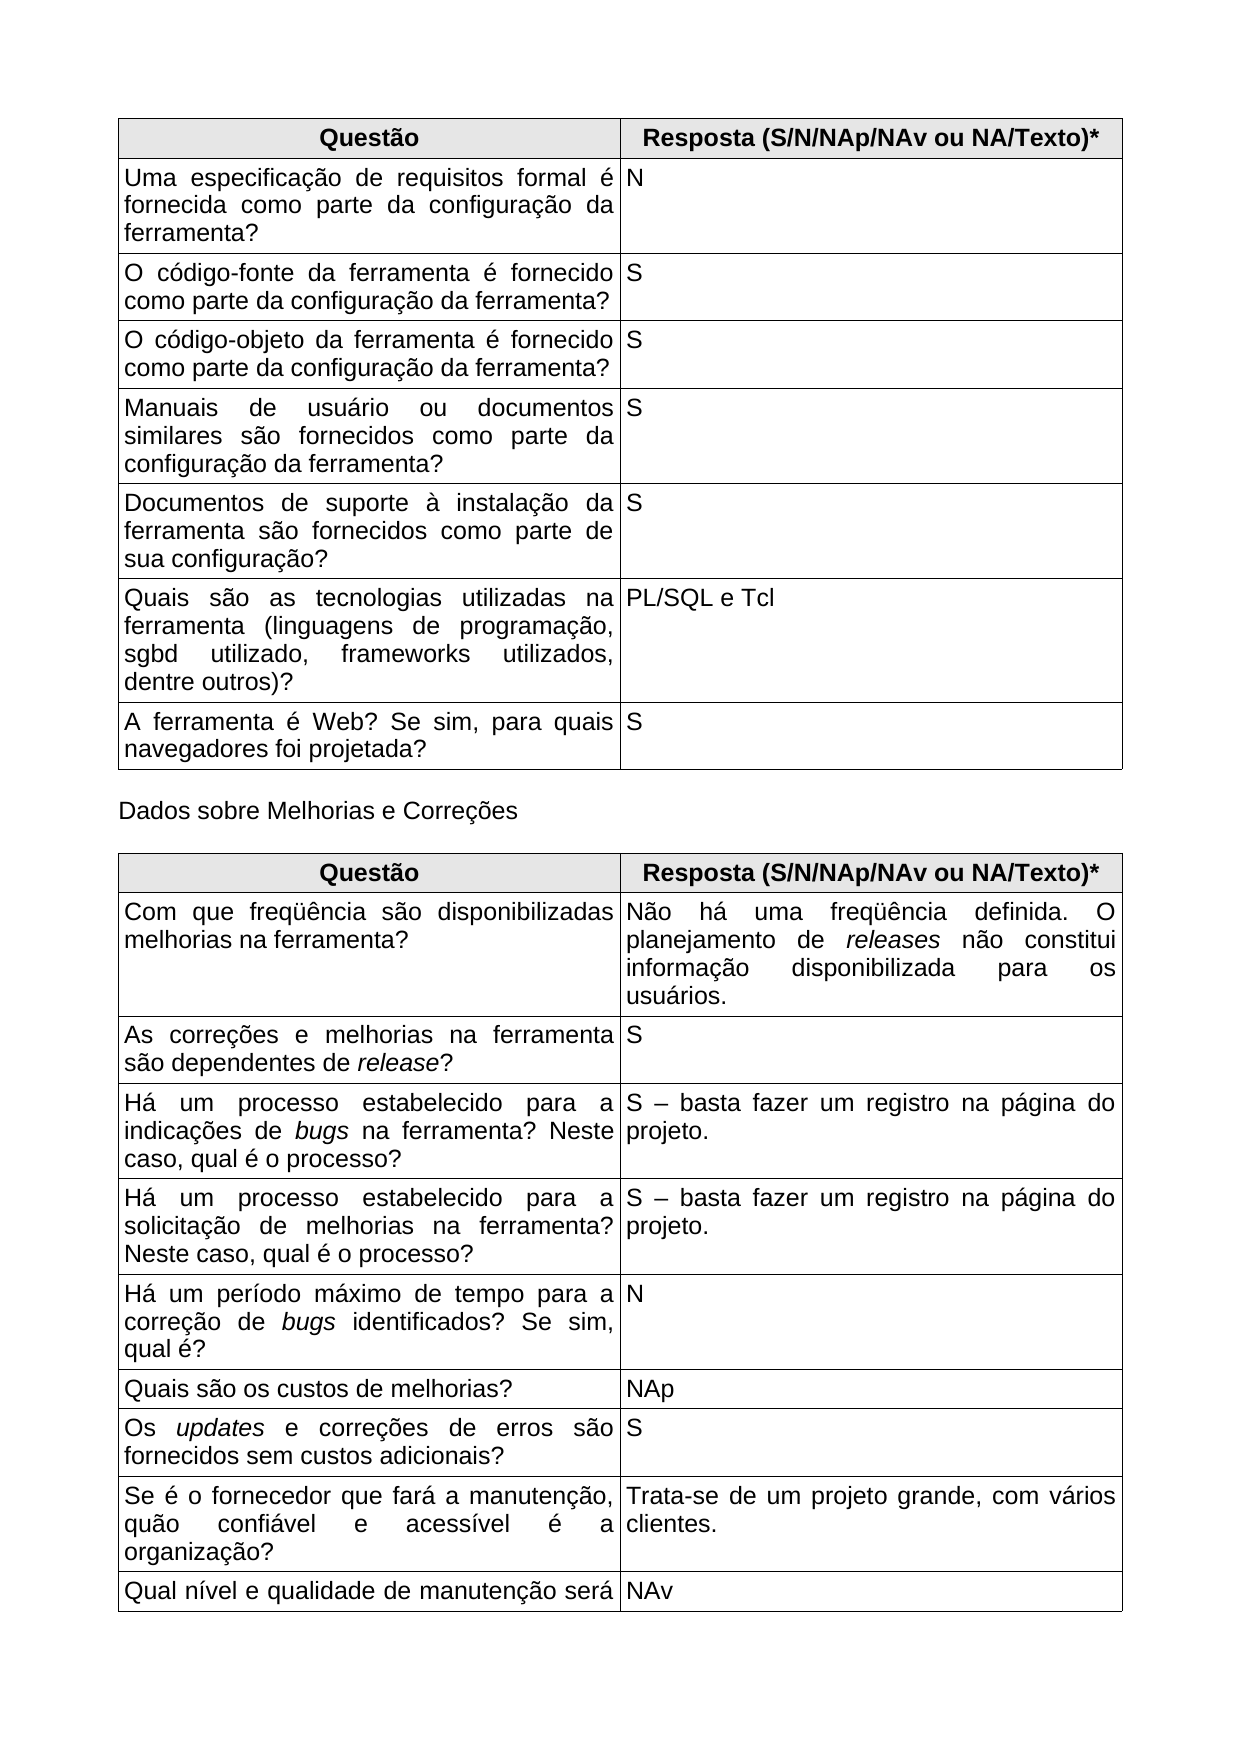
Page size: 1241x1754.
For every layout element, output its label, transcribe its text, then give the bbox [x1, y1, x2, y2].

table_header Questão [119, 854, 620, 892]
table_cell NAp [621, 1370, 1122, 1408]
table_cell S – basta fazer um registro na página do projeto. [621, 1084, 1122, 1178]
table_cell Os updates e correções de erros são fornecidos sem custos adicionais? [119, 1409, 620, 1476]
table_cell S – basta fazer um registro na página do projeto. [621, 1179, 1122, 1273]
table_cell Com que freqüência são disponibilizadas melhorias na ferramenta? [119, 893, 620, 1016]
table_cell Quais são as tecnologias utilizadas na ferramenta (linguagens de programação, sgbd utilizado, frameworks utilizados, dentre outros)? [119, 579, 620, 702]
table_header Resposta (S/N/NAp/NAv ou NA/Texto)* [621, 119, 1122, 158]
table_cell Documentos de suporte à instalação da ferramenta são fornecidos como parte de sua configuração? [119, 484, 620, 578]
table_cell Há um período máximo de tempo para a correção de bugs identificados? Se sim, qual é? [119, 1275, 620, 1369]
table_cell NAv [621, 1572, 1122, 1611]
table_cell S [621, 484, 1122, 578]
table_cell Se é o fornecedor que fará a manutenção, quão confiável e acessível é a organização? [119, 1477, 620, 1571]
table_cell S [621, 703, 1122, 769]
table_cell Há um processo estabelecido para a solicitação de melhorias na ferramenta? Neste caso, qual é o processo? [119, 1179, 620, 1273]
table_cell N [621, 1275, 1122, 1369]
table_cell S [621, 321, 1122, 388]
table_cell S [621, 1017, 1122, 1083]
table_cell Trata-se de um projeto grande, com vários clientes. [621, 1477, 1122, 1571]
table_cell S [621, 1409, 1122, 1476]
table_header Questão [119, 119, 620, 158]
table_cell Qual nível e qualidade de manutenção será [119, 1572, 620, 1611]
table_cell S [621, 254, 1122, 320]
table_cell N [621, 159, 1122, 253]
table_cell Há um processo estabelecido para a indicações de bugs na ferramenta? Neste caso, qual é o processo? [119, 1084, 620, 1178]
table_header Resposta (S/N/NAp/NAv ou NA/Texto)* [621, 854, 1122, 892]
table_cell O código-fonte da ferramenta é fornecido como parte da configuração da ferramenta? [119, 254, 620, 320]
table_cell PL/SQL e Tcl [621, 579, 1122, 702]
table_cell Não há uma freqüência definida. O planejamento de releases não constitui informação disponibilizada para os usuários. [621, 893, 1122, 1016]
table_cell S [621, 389, 1122, 483]
table_cell As correções e melhorias na ferramenta são dependentes de release? [119, 1017, 620, 1083]
table_cell Uma especificação de requisitos formal é fornecida como parte da configuração da ferramenta? [119, 159, 620, 253]
table_cell A ferramenta é Web? Se sim, para quais navegadores foi projetada? [119, 703, 620, 769]
table_cell Manuais de usuário ou documentos similares são fornecidos como parte da configuração da ferramenta? [119, 389, 620, 483]
table_cell Quais são os custos de melhorias? [119, 1370, 620, 1408]
table_cell O código-objeto da ferramenta é fornecido como parte da configuração da ferramenta? [119, 321, 620, 388]
text Dados sobre Melhorias e Correções [118, 797, 1122, 825]
